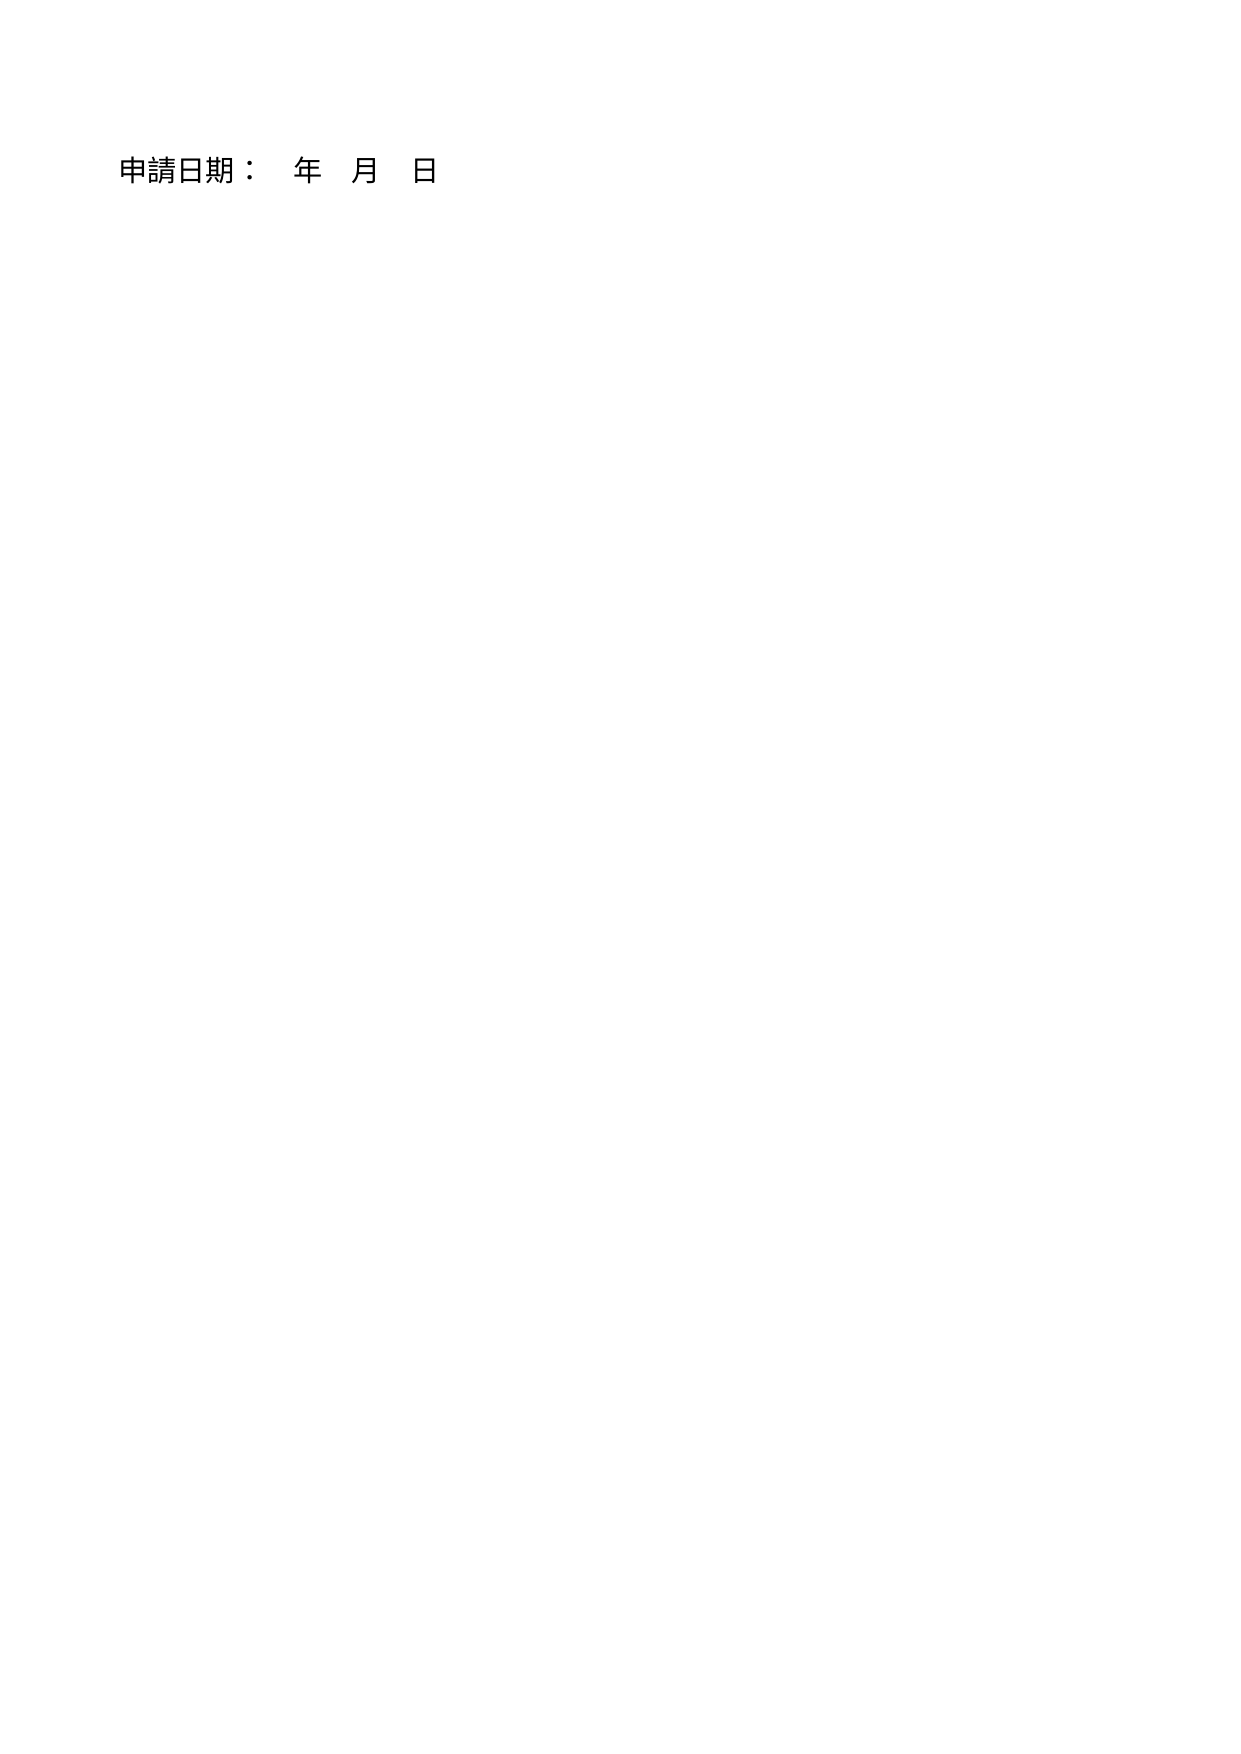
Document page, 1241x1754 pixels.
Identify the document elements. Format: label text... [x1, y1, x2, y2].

text 申請日期： 年 月 日 [118, 127, 1122, 189]
